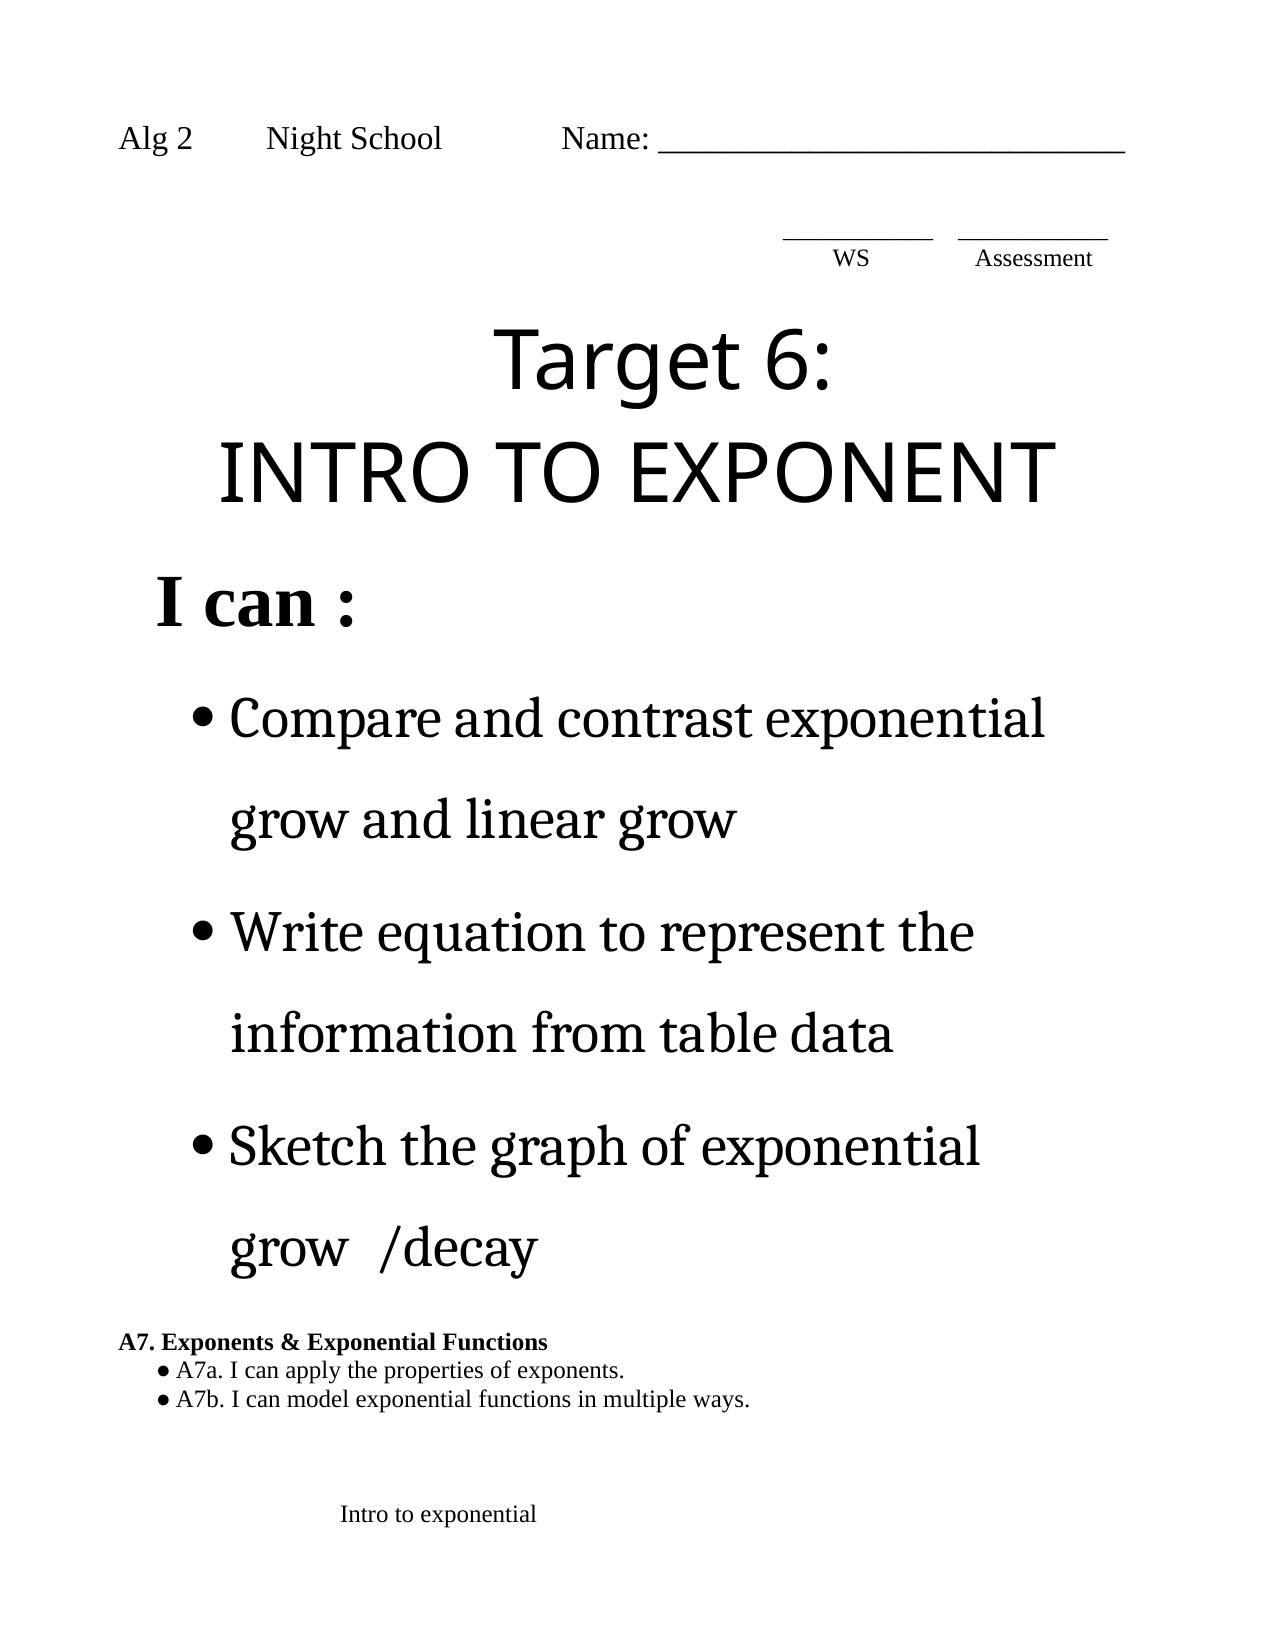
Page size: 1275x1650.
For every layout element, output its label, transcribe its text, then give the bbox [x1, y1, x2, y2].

text Alg 2 Night School Name: ____________________________ [118, 118, 1157, 156]
text A7. Exponents & Exponential Functions ● A7a. I can apply the properties of exponents. ● A7b. I can model exponential functions in multiple ways. [118, 1327, 1157, 1413]
text Intro to exponential [118, 1499, 1157, 1528]
list Compare and contrast exponential grow and linear grow [193, 685, 1157, 853]
text Target 6: [118, 300, 1157, 414]
text WS Assessment [118, 243, 1157, 271]
text ____________ ____________ [118, 214, 1157, 243]
list Sketch the graph of exponential grow /decay [193, 1113, 1157, 1281]
text INTRO TO EXPONENT [118, 414, 1157, 527]
text I can : [156, 556, 1157, 642]
list Write equation to represent the information from table data [193, 899, 1157, 1067]
